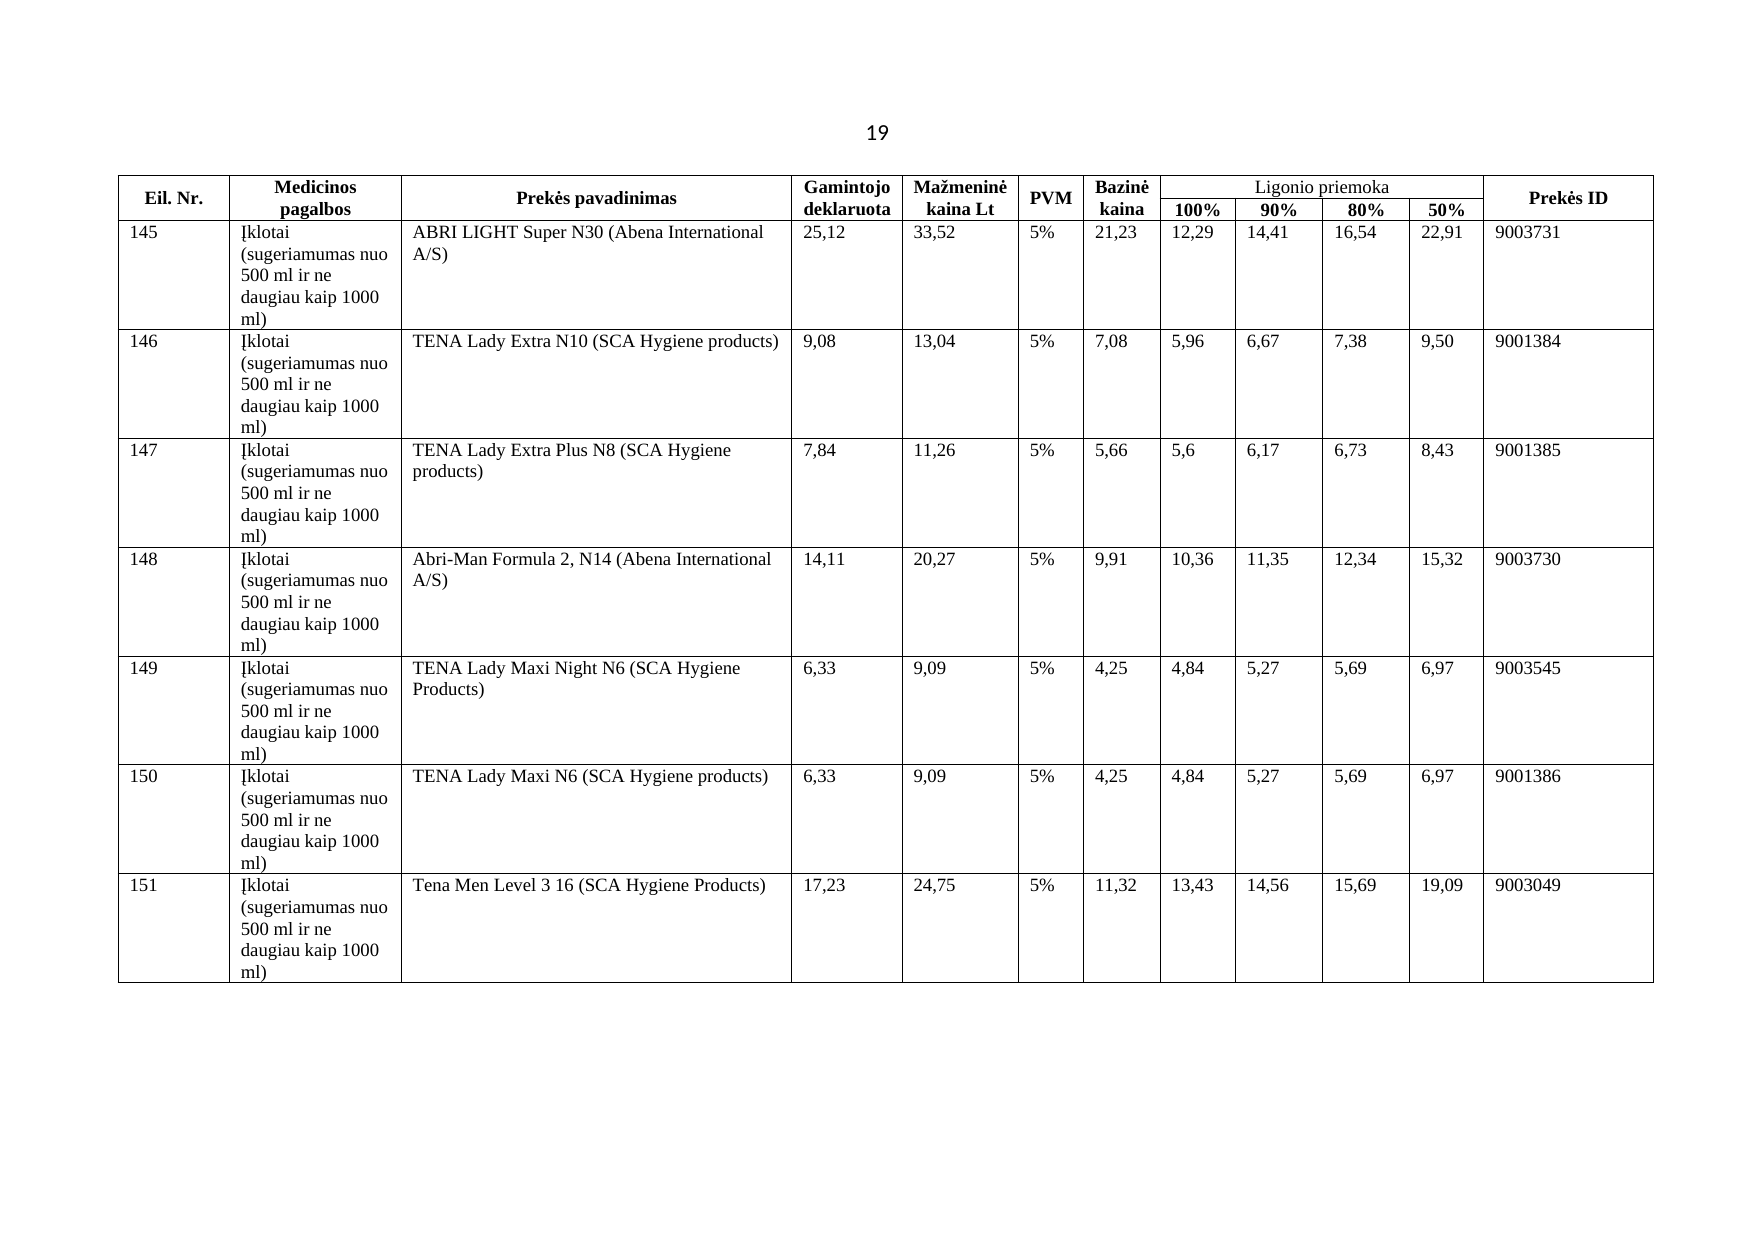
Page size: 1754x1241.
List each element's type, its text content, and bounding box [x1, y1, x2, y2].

table_header Gamintojo deklaruota kaina Lt [792, 176, 902, 220]
table_cell 6,33 [792, 765, 902, 873]
table_cell 5% [1019, 221, 1083, 329]
table_cell 9003731 [1484, 221, 1653, 329]
table_cell Įklotai (sugeriamumas nuo 500 ml ir ne daugiau kaip 1000 ml) [230, 221, 401, 329]
table_cell 33,52 [903, 221, 1018, 329]
table_cell 24,75 [903, 874, 1018, 982]
table_header PVM [1019, 176, 1083, 220]
table_cell 14,41 [1236, 221, 1322, 329]
table_cell 10,36 [1161, 548, 1235, 656]
table_cell 14,11 [792, 548, 902, 656]
table_cell 6,97 [1410, 657, 1483, 764]
table_cell 146 [119, 330, 229, 438]
table_cell 100% [1161, 199, 1235, 220]
table_cell 147 [119, 439, 229, 547]
table_cell 90% [1236, 199, 1322, 220]
table_cell 149 [119, 657, 229, 764]
table_cell 25,12 [792, 221, 902, 329]
table_cell 9003049 [1484, 874, 1653, 982]
table_cell 19,09 [1410, 874, 1483, 982]
table_cell 20,27 [903, 548, 1018, 656]
table_header Prekės pavadinimas [402, 176, 791, 220]
table_cell 6,33 [792, 657, 902, 764]
table_cell Įklotai (sugeriamumas nuo 500 ml ir ne daugiau kaip 1000 ml) [230, 548, 401, 656]
table_cell 9003545 [1484, 657, 1653, 764]
table_cell 9001384 [1484, 330, 1653, 438]
table_cell 5% [1019, 657, 1083, 764]
table_cell 80% [1323, 199, 1409, 220]
table_cell 14,56 [1236, 874, 1322, 982]
table_header Eil. Nr. [119, 176, 229, 220]
table_cell 17,23 [792, 874, 902, 982]
table_cell Įklotai (sugeriamumas nuo 500 ml ir ne daugiau kaip 1000 ml) [230, 874, 401, 982]
table_cell 5,6 [1161, 439, 1235, 547]
table_cell 9,09 [903, 657, 1018, 764]
table_cell 6,67 [1236, 330, 1322, 438]
table_cell 5,27 [1236, 765, 1322, 873]
table_cell ABRI LIGHT Super N30 (Abena International A/S) [402, 221, 791, 329]
table_cell 12,29 [1161, 221, 1235, 329]
table_cell 9,91 [1084, 548, 1160, 656]
table_cell 5% [1019, 330, 1083, 438]
table_cell 9,09 [903, 765, 1018, 873]
table_cell 16,54 [1323, 221, 1409, 329]
table_header Mažmeninė kaina Lt [903, 176, 1018, 220]
table_cell 15,69 [1323, 874, 1409, 982]
table_cell 15,32 [1410, 548, 1483, 656]
table_cell 5% [1019, 439, 1083, 547]
table_cell 9,50 [1410, 330, 1483, 438]
table_cell TENA Lady Extra Plus N8 (SCA Hygiene products) [402, 439, 791, 547]
table_cell Įklotai (sugeriamumas nuo 500 ml ir ne daugiau kaip 1000 ml) [230, 765, 401, 873]
table_cell 150 [119, 765, 229, 873]
table_cell 9003730 [1484, 548, 1653, 656]
table_cell 9001385 [1484, 439, 1653, 547]
table_cell 9001386 [1484, 765, 1653, 873]
table_cell 11,35 [1236, 548, 1322, 656]
table_header Ligonio priemoka [1161, 176, 1483, 197]
table_cell 5,69 [1323, 765, 1409, 873]
table_cell 5% [1019, 874, 1083, 982]
table_cell 4,84 [1161, 765, 1235, 873]
table_cell 151 [119, 874, 229, 982]
table_cell Įklotai (sugeriamumas nuo 500 ml ir ne daugiau kaip 1000 ml) [230, 657, 401, 764]
table_cell 9,08 [792, 330, 902, 438]
table_cell 7,84 [792, 439, 902, 547]
table_cell 5,27 [1236, 657, 1322, 764]
table_cell 12,34 [1323, 548, 1409, 656]
table_cell 4,84 [1161, 657, 1235, 764]
table_cell TENA Lady Maxi Night N6 (SCA Hygiene Products) [402, 657, 791, 764]
table_cell 6,73 [1323, 439, 1409, 547]
table_cell 4,25 [1084, 657, 1160, 764]
table_cell 5% [1019, 548, 1083, 656]
table_cell TENA Lady Extra N10 (SCA Hygiene products) [402, 330, 791, 438]
table_cell 8,43 [1410, 439, 1483, 547]
table_cell Tena Men Level 3 16 (SCA Hygiene Products) [402, 874, 791, 982]
table_cell Įklotai (sugeriamumas nuo 500 ml ir ne daugiau kaip 1000 ml) [230, 439, 401, 547]
table_cell 4,25 [1084, 765, 1160, 873]
table_cell 6,97 [1410, 765, 1483, 873]
table_cell 11,32 [1084, 874, 1160, 982]
table_cell 145 [119, 221, 229, 329]
table_cell 5,69 [1323, 657, 1409, 764]
table_cell TENA Lady Maxi N6 (SCA Hygiene products) [402, 765, 791, 873]
table_header Prekės ID [1484, 176, 1653, 220]
table_cell 5% [1019, 765, 1083, 873]
table_cell 11,26 [903, 439, 1018, 547]
table_cell 13,43 [1161, 874, 1235, 982]
table_header Medicinos pagalbos priemonių grupė [230, 176, 401, 220]
table_cell 13,04 [903, 330, 1018, 438]
table_header Bazinė kaina Lt [1084, 176, 1160, 220]
table_cell 148 [119, 548, 229, 656]
table_cell 7,08 [1084, 330, 1160, 438]
table_cell 21,23 [1084, 221, 1160, 329]
table_cell 5,96 [1161, 330, 1235, 438]
table_cell 6,17 [1236, 439, 1322, 547]
table_cell 22,91 [1410, 221, 1483, 329]
table_cell Abri-Man Formula 2, N14 (Abena International A/S) [402, 548, 791, 656]
table_cell 50% [1410, 199, 1483, 220]
table_cell Įklotai (sugeriamumas nuo 500 ml ir ne daugiau kaip 1000 ml) [230, 330, 401, 438]
table_cell 5,66 [1084, 439, 1160, 547]
table_cell 7,38 [1323, 330, 1409, 438]
